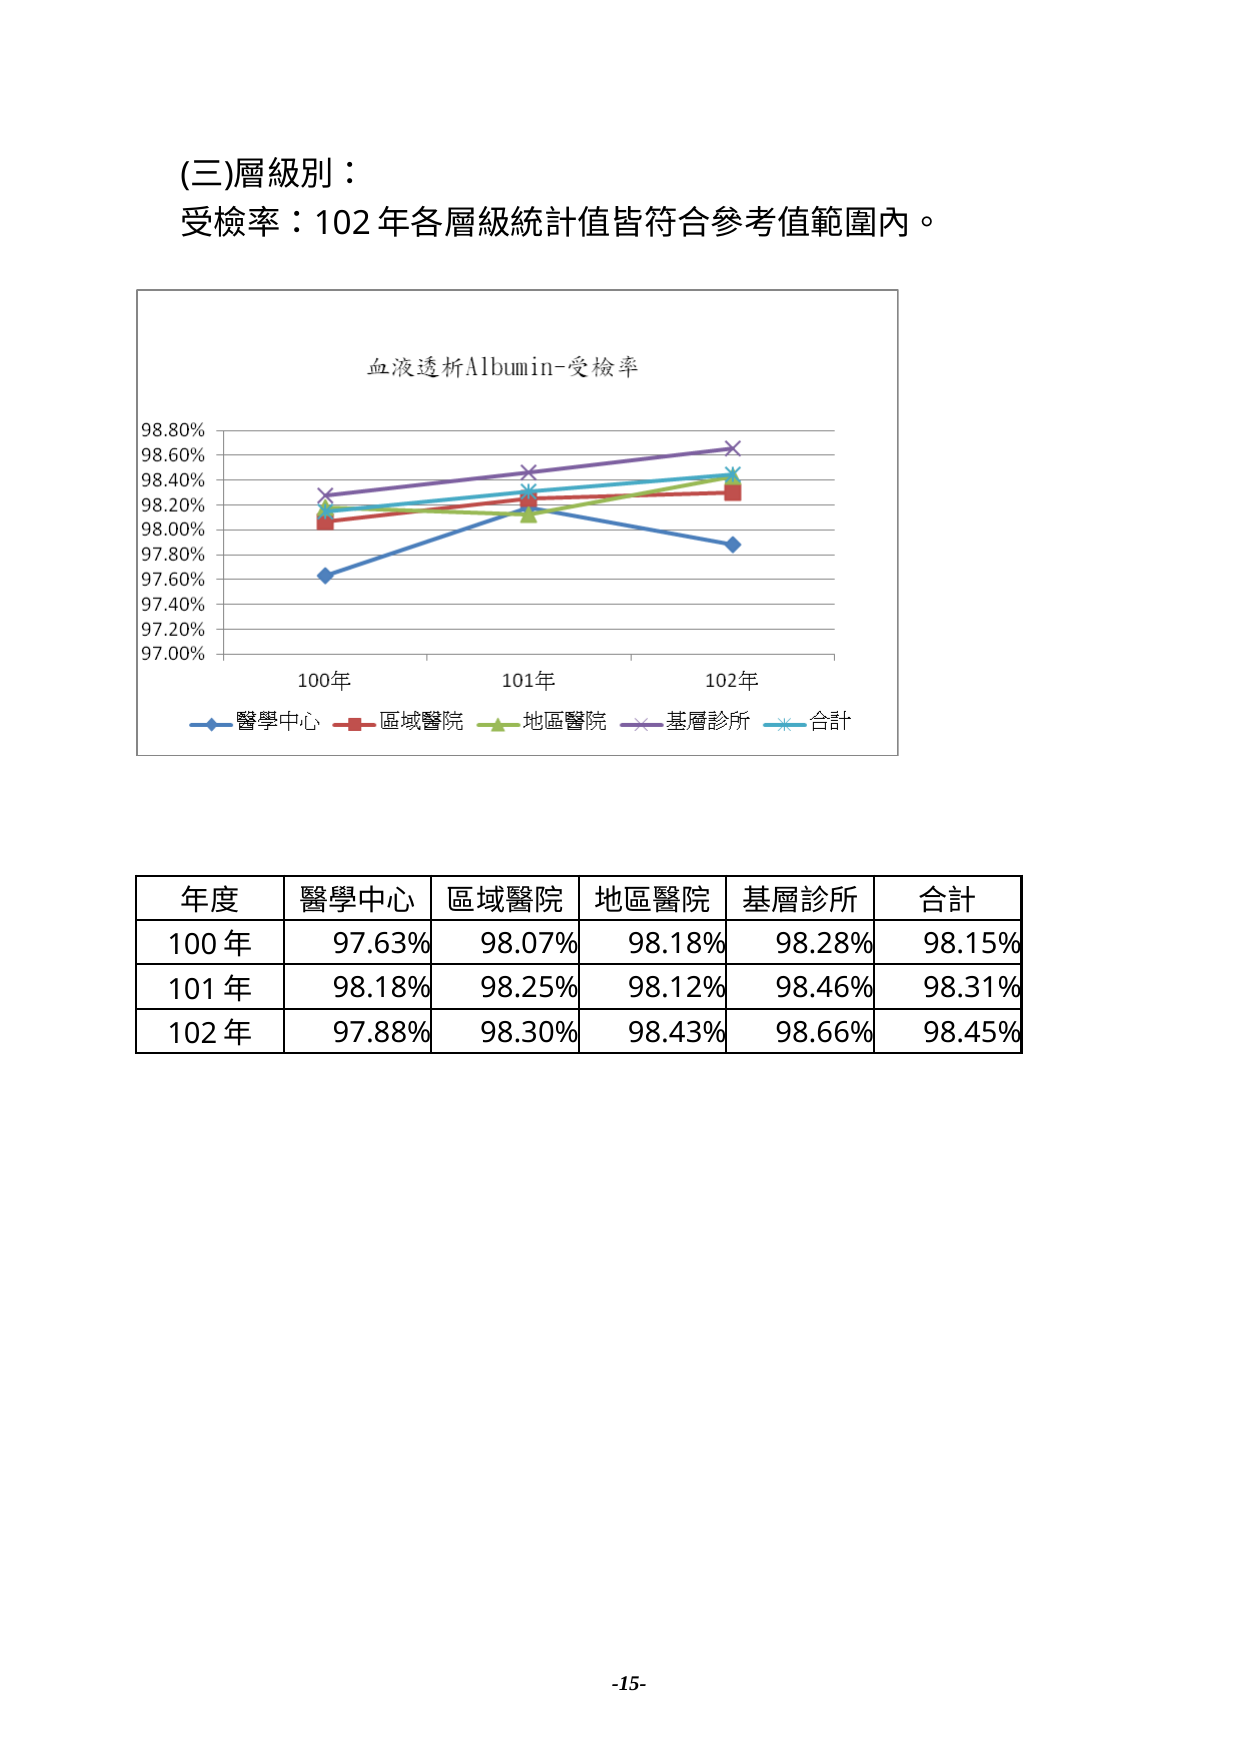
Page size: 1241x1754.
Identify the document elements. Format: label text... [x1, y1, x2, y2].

table_cell 98.18% [285, 965, 430, 1008]
table_cell 97.88% [285, 1010, 430, 1052]
table_cell 101年 [137, 965, 283, 1008]
table_cell 98.46% [727, 965, 873, 1008]
table_cell [136, 289, 1037, 835]
table_header [136, 795, 248, 835]
table_cell 98.28% [727, 921, 873, 963]
table_cell 基層診所 [727, 877, 873, 919]
table_cell [1027, 919, 1037, 963]
table_cell 98.07% [432, 921, 578, 963]
table_cell [1027, 875, 1037, 919]
table_cell [1027, 963, 1037, 1008]
table_cell 98.45% [875, 1010, 1020, 1052]
table_cell [1027, 1008, 1037, 1052]
table_cell 98.18% [580, 921, 725, 963]
table_cell 98.12% [580, 965, 725, 1008]
table_header (三)層級別： [136, 147, 1037, 195]
table_cell 98.43% [580, 1010, 725, 1052]
table_cell 地區醫院 [580, 877, 725, 919]
picture [136, 289, 899, 756]
table_cell 受檢率：102年各層級統計值皆符合參考值範圍內。 [136, 195, 1037, 289]
table_cell 98.30% [432, 1010, 578, 1052]
table_cell [136, 835, 1037, 874]
table_cell 102年 [137, 1010, 283, 1052]
table_cell 98.15% [875, 921, 1020, 963]
table_cell 合計 [875, 877, 1020, 919]
table_cell 醫學中心 [285, 877, 430, 919]
table_cell 年度 [137, 877, 283, 919]
table_cell 98.25% [432, 965, 578, 1008]
table_cell 區域醫院 [432, 877, 578, 919]
table_cell 98.31% [875, 965, 1020, 1008]
table_cell 98.66% [727, 1010, 873, 1052]
table_cell 97.63% [285, 921, 430, 963]
table_cell 100年 [137, 921, 283, 963]
